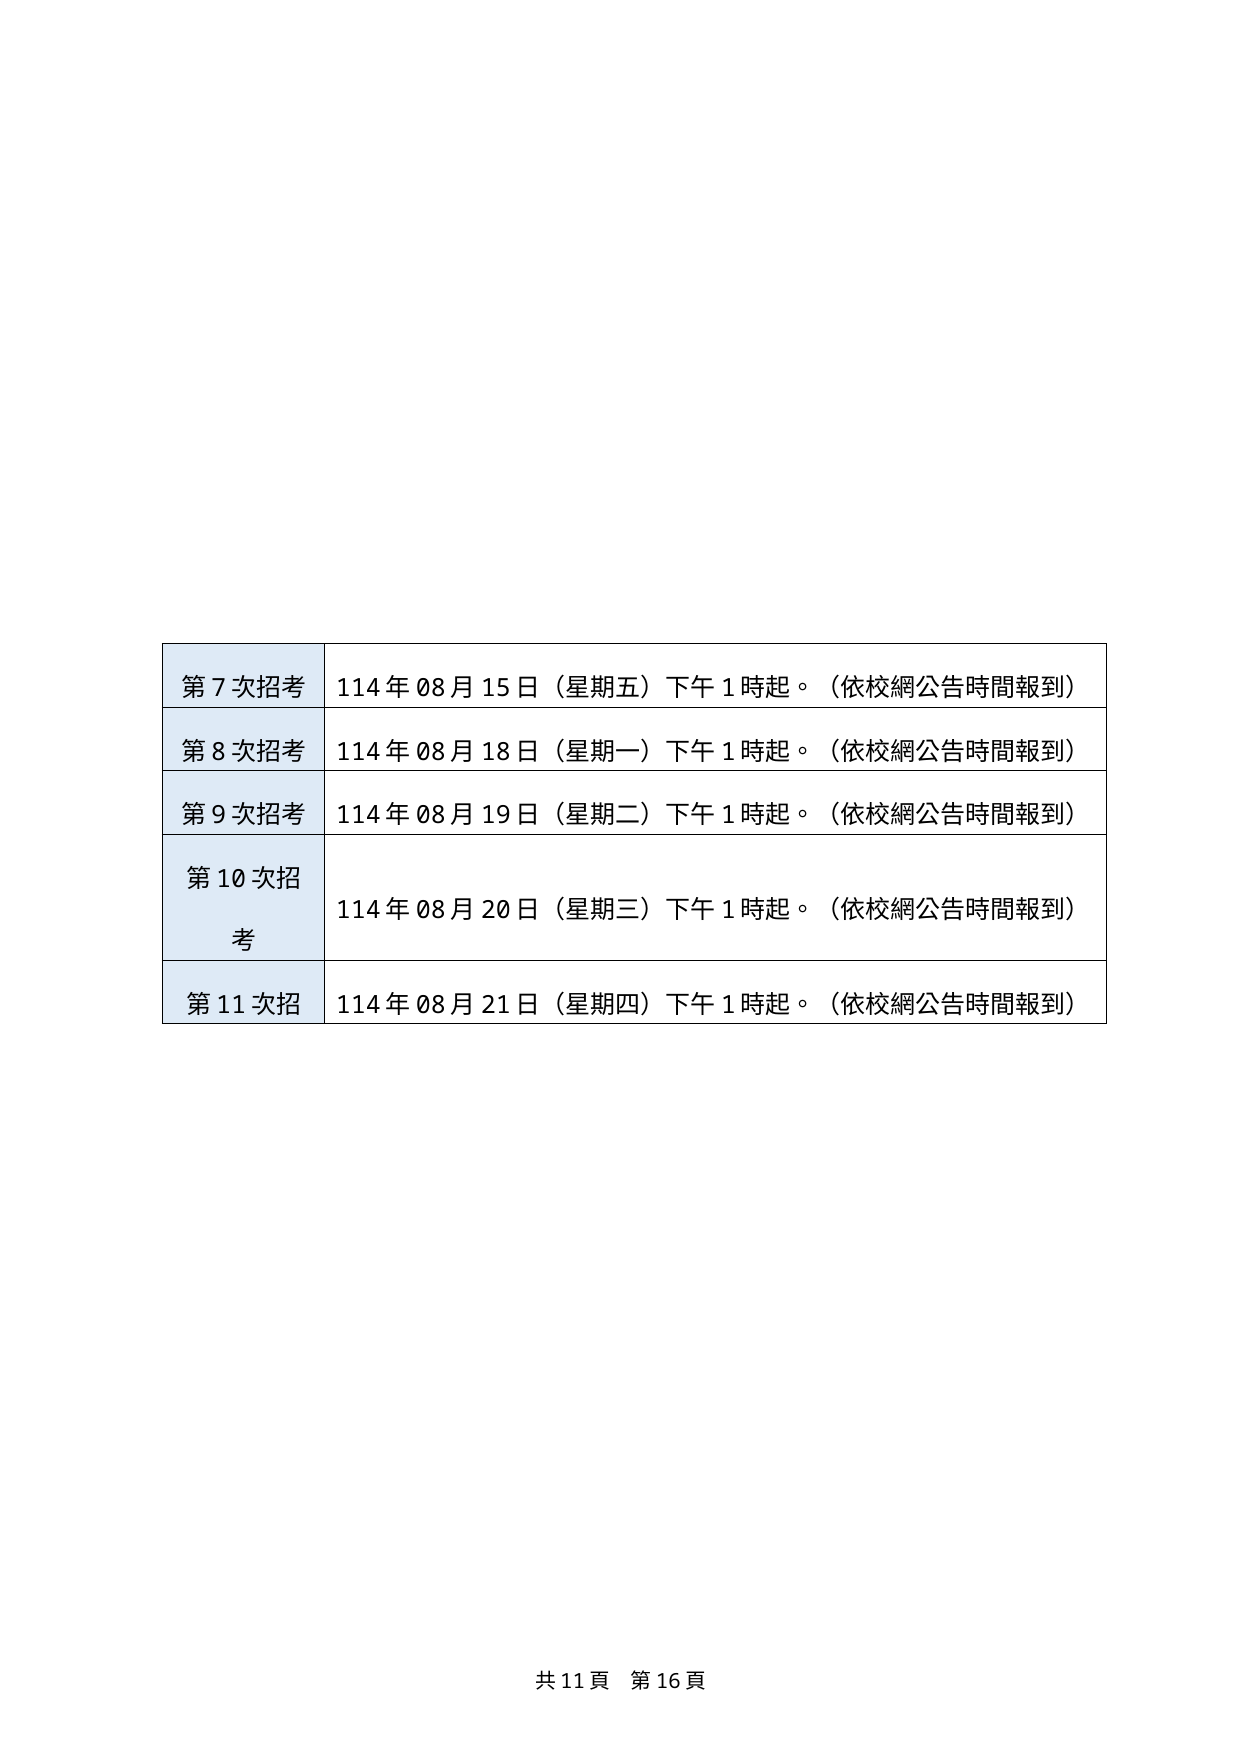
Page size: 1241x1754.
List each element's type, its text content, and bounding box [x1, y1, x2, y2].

table_cell 第8次招考 [163, 708, 324, 770]
table_cell [1107, 643, 1122, 707]
table_cell 114年08月15日（星期五）下午1時起。（依校網公告時間報到） [325, 644, 1106, 707]
table_cell 114年08月19日（星期二）下午1時起。（依校網公告時間報到） [325, 771, 1106, 834]
table_cell 114年08月18日（星期一）下午1時起。（依校網公告時間報到） [325, 708, 1106, 770]
table_cell 第9次招考 [163, 771, 324, 834]
table_cell [1107, 834, 1122, 960]
table_cell 第11次招 [163, 961, 324, 1023]
table_cell 114年08月21日（星期四）下午1時起。（依校網公告時間報到） [325, 961, 1106, 1023]
table_cell 114年08月20日（星期三）下午1時起。（依校網公告時間報到） [325, 835, 1106, 960]
table_cell [1107, 707, 1122, 770]
table_cell [1107, 770, 1122, 834]
table_cell [1107, 960, 1122, 1023]
table_cell 第7次招考 [163, 644, 324, 707]
table_cell 第10次招考 [163, 835, 324, 960]
